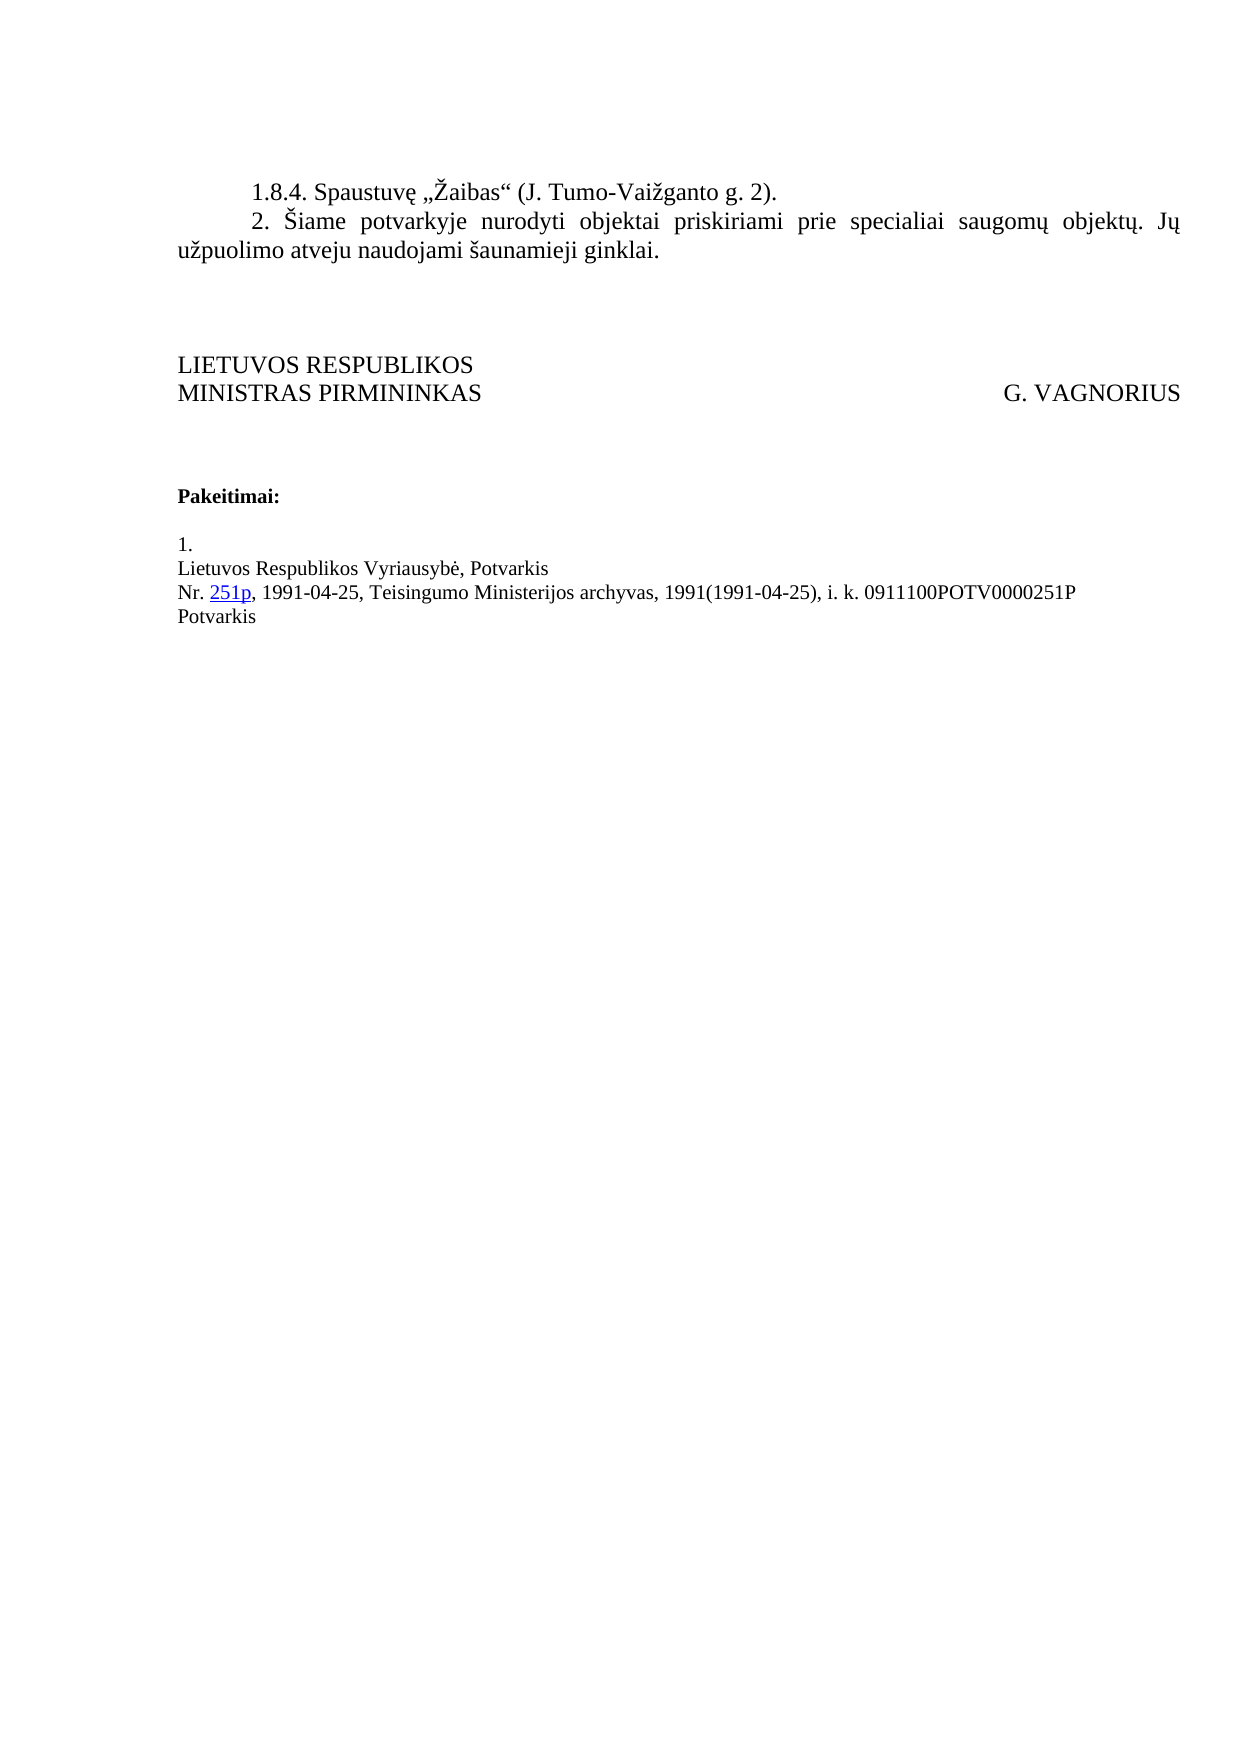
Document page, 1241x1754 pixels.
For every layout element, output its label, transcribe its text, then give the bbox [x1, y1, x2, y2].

text LIETUVOS RESPUBLIKOS [177, 350, 1181, 378]
text Pakeitimai: [177, 484, 1181, 508]
text Lietuvos Respublikos Vyriausybė, Potvarkis [177, 556, 1181, 580]
text Potvarkis [177, 604, 1181, 628]
text 1.8.4. Spaustuvę „Žaibas“ (J. Tumo-Vaižganto g. 2). [177, 177, 1181, 206]
text Nr. 251p, 1991-04-25, Teisingumo Ministerijos archyvas, 1991(1991-04-25), i. k. 0911100POTV0000251P [177, 580, 1181, 604]
text 2. Šiame potvarkyje nurodyti objektai priskiriami prie specialiai saugomų objektų. Jų užpuolimo atveju naudojami šaunamieji ginklai. [177, 206, 1181, 263]
text MINISTRAS PIRMININKAS G. VAGNORIUS [177, 378, 1181, 407]
text 1. [177, 532, 1181, 556]
